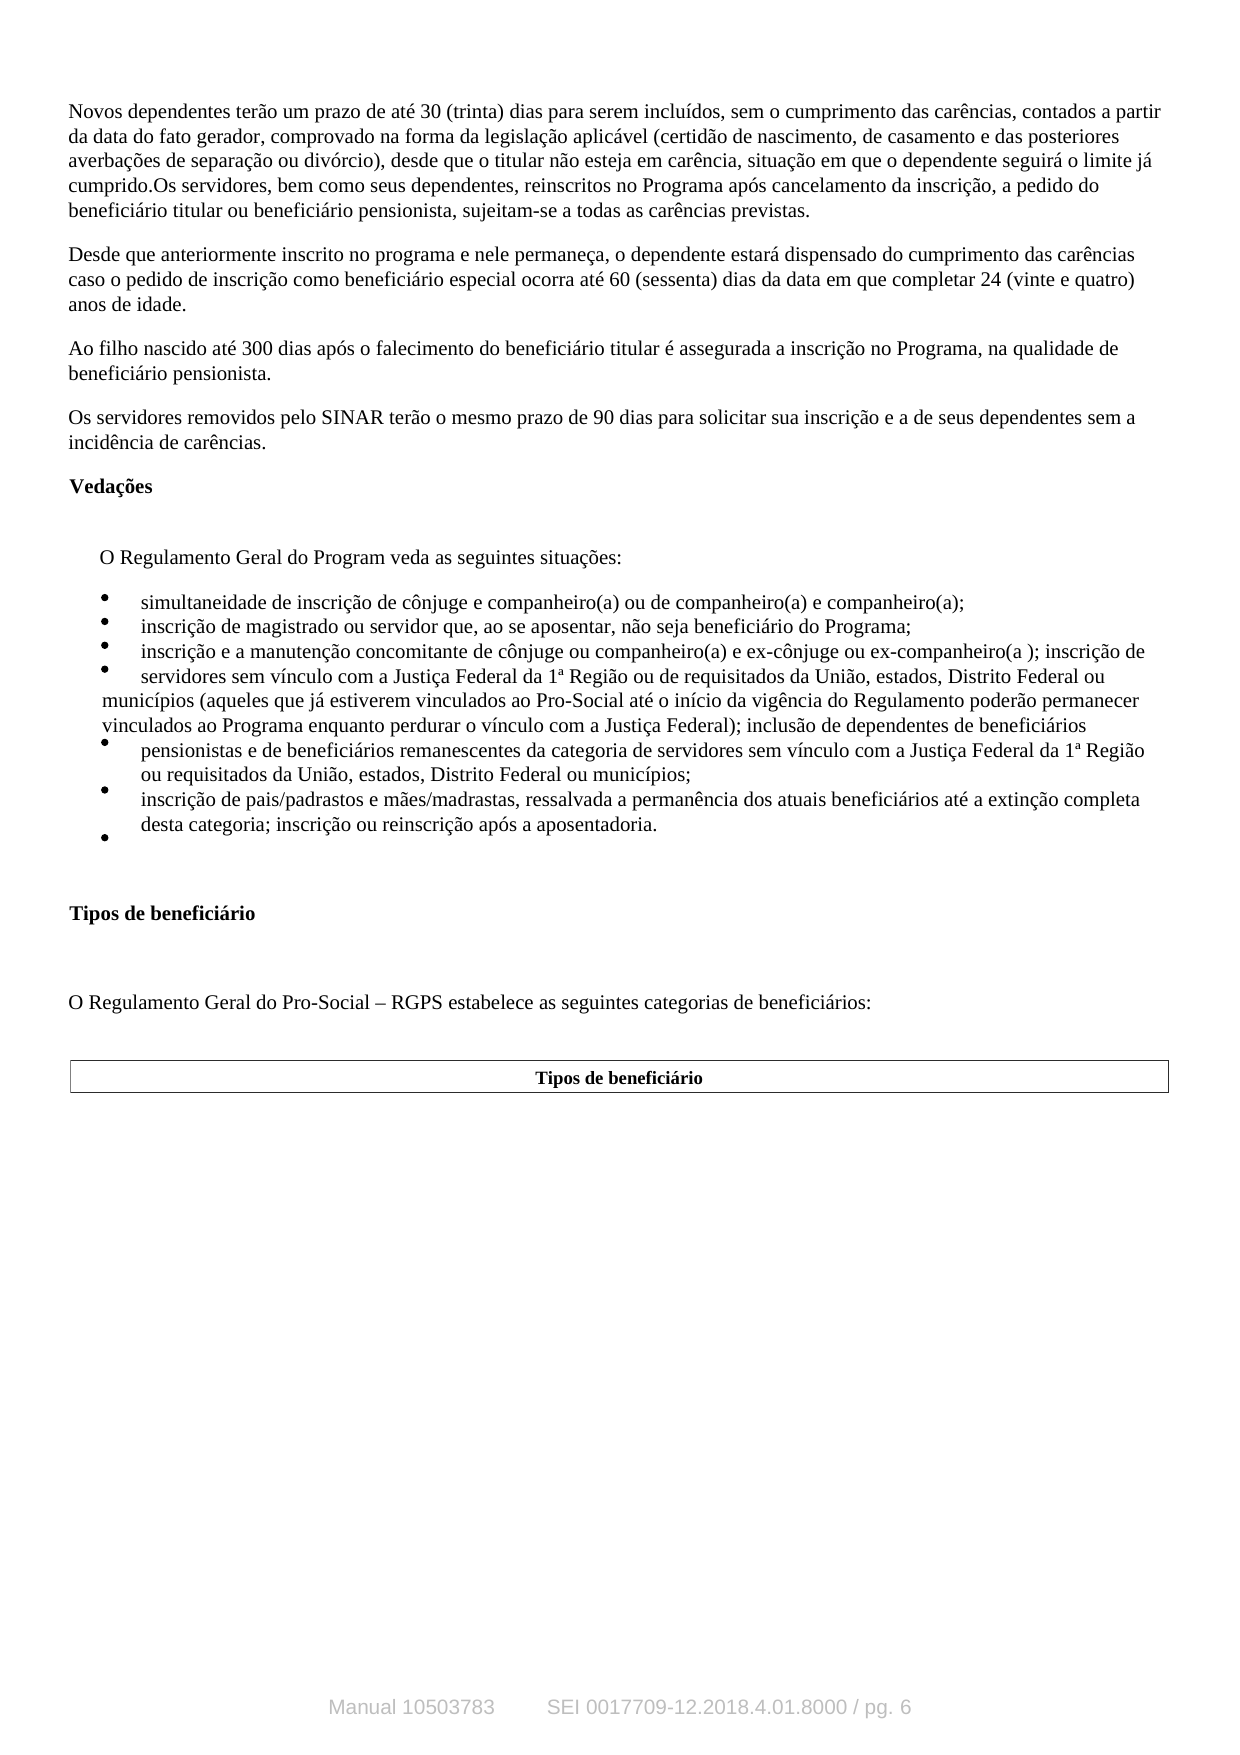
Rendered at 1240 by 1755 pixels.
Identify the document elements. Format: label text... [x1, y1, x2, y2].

text inscrição de pais/padrastos e mães/madrastas, ressalvada a permanência dos atuais beneficiários até a extinção completa desta categoria; inscrição ou reinscrição após a aposentadoria. [102, 787, 1169, 836]
text Novos dependentes terão um prazo de até 30 (trinta) dias para serem incluídos, sem o cumprimento das carências, contados a partir da data do fato gerador, comprovado na forma da legislação aplicável (certidão de nascimento, de casamento e das posteriores averbações de separação ou divórcio), desde que o titular não esteja em carência, situação em que o dependente seguirá o limite já cumprido.Os servidores, bem como seus dependentes, reinscritos no Programa após cancelamento da inscrição, a pedido do beneficiário titular ou beneficiário pensionista, sujeitam-se a todas as carências previstas. [68, 99, 1169, 222]
table_header Tipos de beneficiário [71, 1061, 1168, 1092]
text inscrição e a manutenção concomitante de cônjuge ou companheiro(a) e ex-cônjuge ou ex-companheiro(a ); inscrição de servidores sem vínculo com a Justiça Federal da 1ª Região ou de requisitados da União, estados, Distrito Federal ou municípios (aqueles que já estiverem vinculados ao Pro-Social até o início da vigência do Regulamento poderão permanecer vinculados ao Programa enquanto perdurar o vínculo com a Justiça Federal); inclusão de dependentes de beneficiários pensionistas e de beneficiários remanescentes da categoria de servidores sem vínculo com a Justiça Federal da 1ª Região ou requisitados da União, estados, Distrito Federal ou municípios; [102, 639, 1160, 786]
subtitle Vedações [69, 474, 1171, 498]
text Os servidores removidos pelo SINAR terão o mesmo prazo de 90 dias para solicitar sua inscrição e a de seus dependentes sem a incidência de carências. [68, 405, 1169, 454]
text O Regulamento Geral do Program veda as seguintes situações: [68, 545, 1169, 569]
subtitle Tipos de beneficiário [69, 901, 1171, 925]
text Ao filho nascido até 300 dias após o falecimento do beneficiário titular é assegurada a inscrição no Programa, na qualidade de beneficiário pensionista. [68, 336, 1169, 385]
text simultaneidade de inscrição de cônjuge e companheiro(a) ou de companheiro(a) e companheiro(a); inscrição de magistrado ou servidor que, ao se aposentar, não seja beneficiário do Programa; [102, 589, 1016, 638]
text Desde que anteriormente inscrito no programa e nele permaneça, o dependente estará dispensado do cumprimento das carências caso o pedido de inscrição como beneficiário especial ocorra até 60 (sessenta) dias da data em que completar 24 (vinte e quatro) anos de idade. [68, 242, 1169, 316]
text O Regulamento Geral do Pro-Social – RGPS estabelece as seguintes categorias de beneficiários: [68, 990, 1169, 1014]
